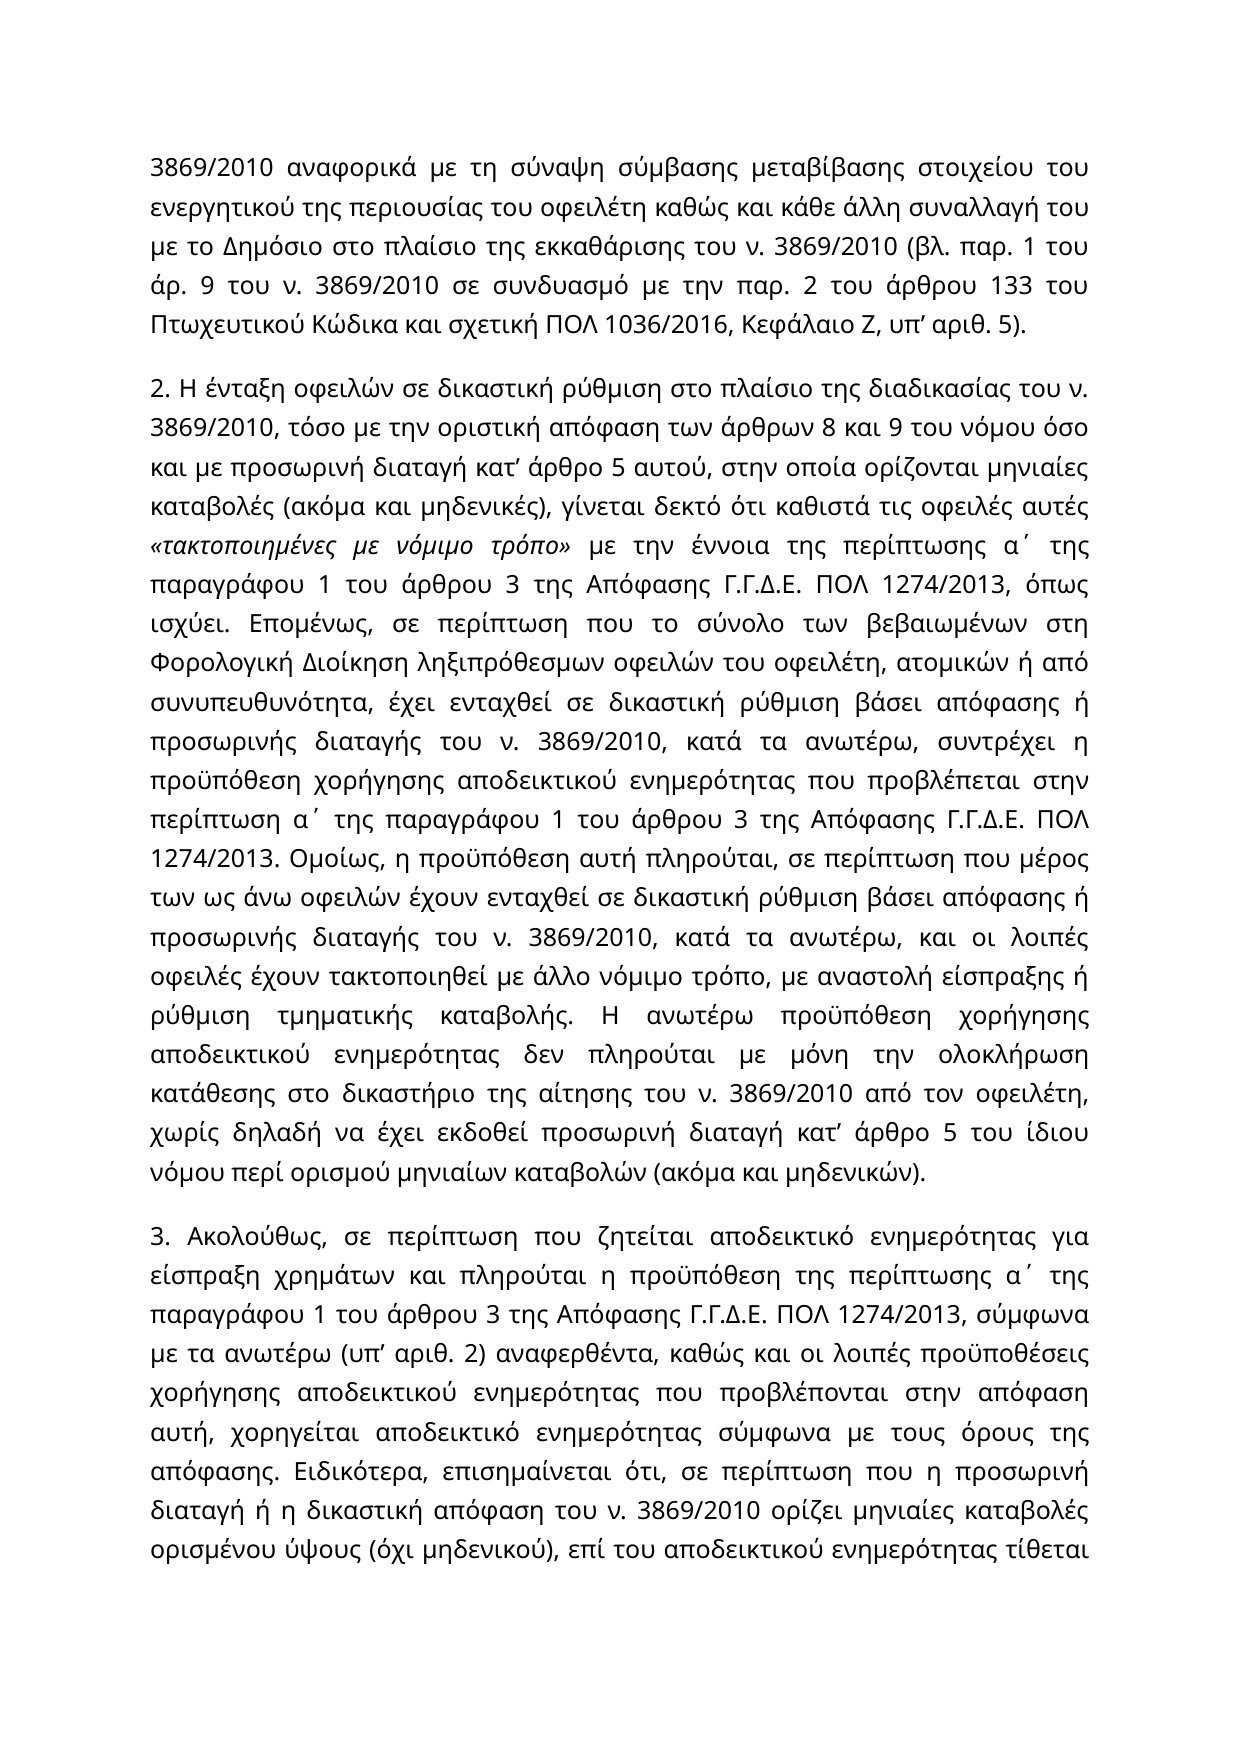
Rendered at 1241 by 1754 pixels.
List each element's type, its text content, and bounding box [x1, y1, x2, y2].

text 3. Ακολούθως, σε περίπτωση που ζητείται αποδεικτικό ενημερότητας για είσπραξη χρημάτων και πληρούται η προϋπόθεση της περίπτωσης α΄ της παραγράφου 1 του άρθρου 3 της Απόφασης Γ.Γ.Δ.Ε. ΠΟΛ 1274/2013, σύμφωνα με τα ανωτέρω (υπ’ αριθ. 2) αναφερθέντα, καθώς και οι λοιπές προϋποθέσεις χορήγησης αποδεικτικού ενημερότητας που προβλέπονται στην απόφαση αυτή, χορηγείται αποδεικτικό ενημερότητας σύμφωνα με τους όρους της απόφασης. Ειδικότερα, επισημαίνεται ότι, σε περίπτωση που η προσωρινή διαταγή ή η δικαστική απόφαση του ν. 3869/2010 ορίζει μηνιαίες καταβολές ορισμένου ύψους (όχι μηδενικού), επί του αποδεικτικού ενημερότητας τίθεται [150, 1218, 1090, 1566]
text 3869/2010 αναφορικά με τη σύναψη σύμβασης μεταβίβασης στοιχείου του ενεργητικού της περιουσίας του οφειλέτη καθώς και κάθε άλλη συναλλαγή του με το Δημόσιο στο πλαίσιο της εκκαθάρισης του ν. 3869/2010 (βλ. παρ. 1 του άρ. 9 του ν. 3869/2010 σε συνδυασμό με την παρ. 2 του άρθρου 133 του Πτωχευτικού Κώδικα και σχετική ΠΟΛ 1036/2016, Κεφάλαιο Ζ, υπ’ αριθ. 5). [150, 150, 1090, 341]
text 2. Η ένταξη οφειλών σε δικαστική ρύθμιση στο πλαίσιο της διαδικασίας του ν. 3869/2010, τόσο με την οριστική απόφαση των άρθρων 8 και 9 του νόμου όσο και με προσωρινή διαταγή κατ’ άρθρο 5 αυτού, στην οποία ορίζονται μηνιαίες καταβολές (ακόμα και μηδενικές), γίνεται δεκτό ότι καθιστά τις οφειλές αυτές «τακτοποιημένες με νόμιμο τρόπο» με την έννοια της περίπτωσης α΄ της παραγράφου 1 του άρθρου 3 της Απόφασης Γ.Γ.Δ.Ε. ΠΟΛ 1274/2013, όπως ισχύει. Επομένως, σε περίπτωση που το σύνολο των βεβαιωμένων στη Φορολογική Διοίκηση ληξιπρόθεσμων οφειλών του οφειλέτη, ατομικών ή από συνυπευθυνότητα, έχει ενταχθεί σε δικαστική ρύθμιση βάσει απόφασης ή προσωρινής διαταγής του ν. 3869/2010, κατά τα ανωτέρω, συντρέχει η προϋπόθεση χορήγησης αποδεικτικού ενημερότητας που προβλέπεται στην περίπτωση α΄ της παραγράφου 1 του άρθρου 3 της Απόφασης Γ.Γ.Δ.Ε. ΠΟΛ 1274/2013. Ομοίως, η προϋπόθεση αυτή πληρούται, σε περίπτωση που μέρος των ως άνω οφειλών έχουν ενταχθεί σε δικαστική ρύθμιση βάσει απόφασης ή προσωρινής διαταγής του ν. 3869/2010, κατά τα ανωτέρω, και οι λοιπές οφειλές έχουν τακτοποιηθεί με άλλο νόμιμο τρόπο, με αναστολή είσπραξης ή ρύθμιση τμηματικής καταβολής. Η ανωτέρω προϋπόθεση χορήγησης αποδεικτικού ενημερότητας δεν πληρούται με μόνη την ολοκλήρωση κατάθεσης στο δικαστήριο της αίτησης του ν. 3869/2010 από τον οφειλέτη, χωρίς δηλαδή να έχει εκδοθεί προσωρινή διαταγή κατ’ άρθρο 5 του ίδιου νόμου περί ορισμού μηνιαίων καταβολών (ακόμα και μηδενικών). [150, 371, 1090, 1188]
